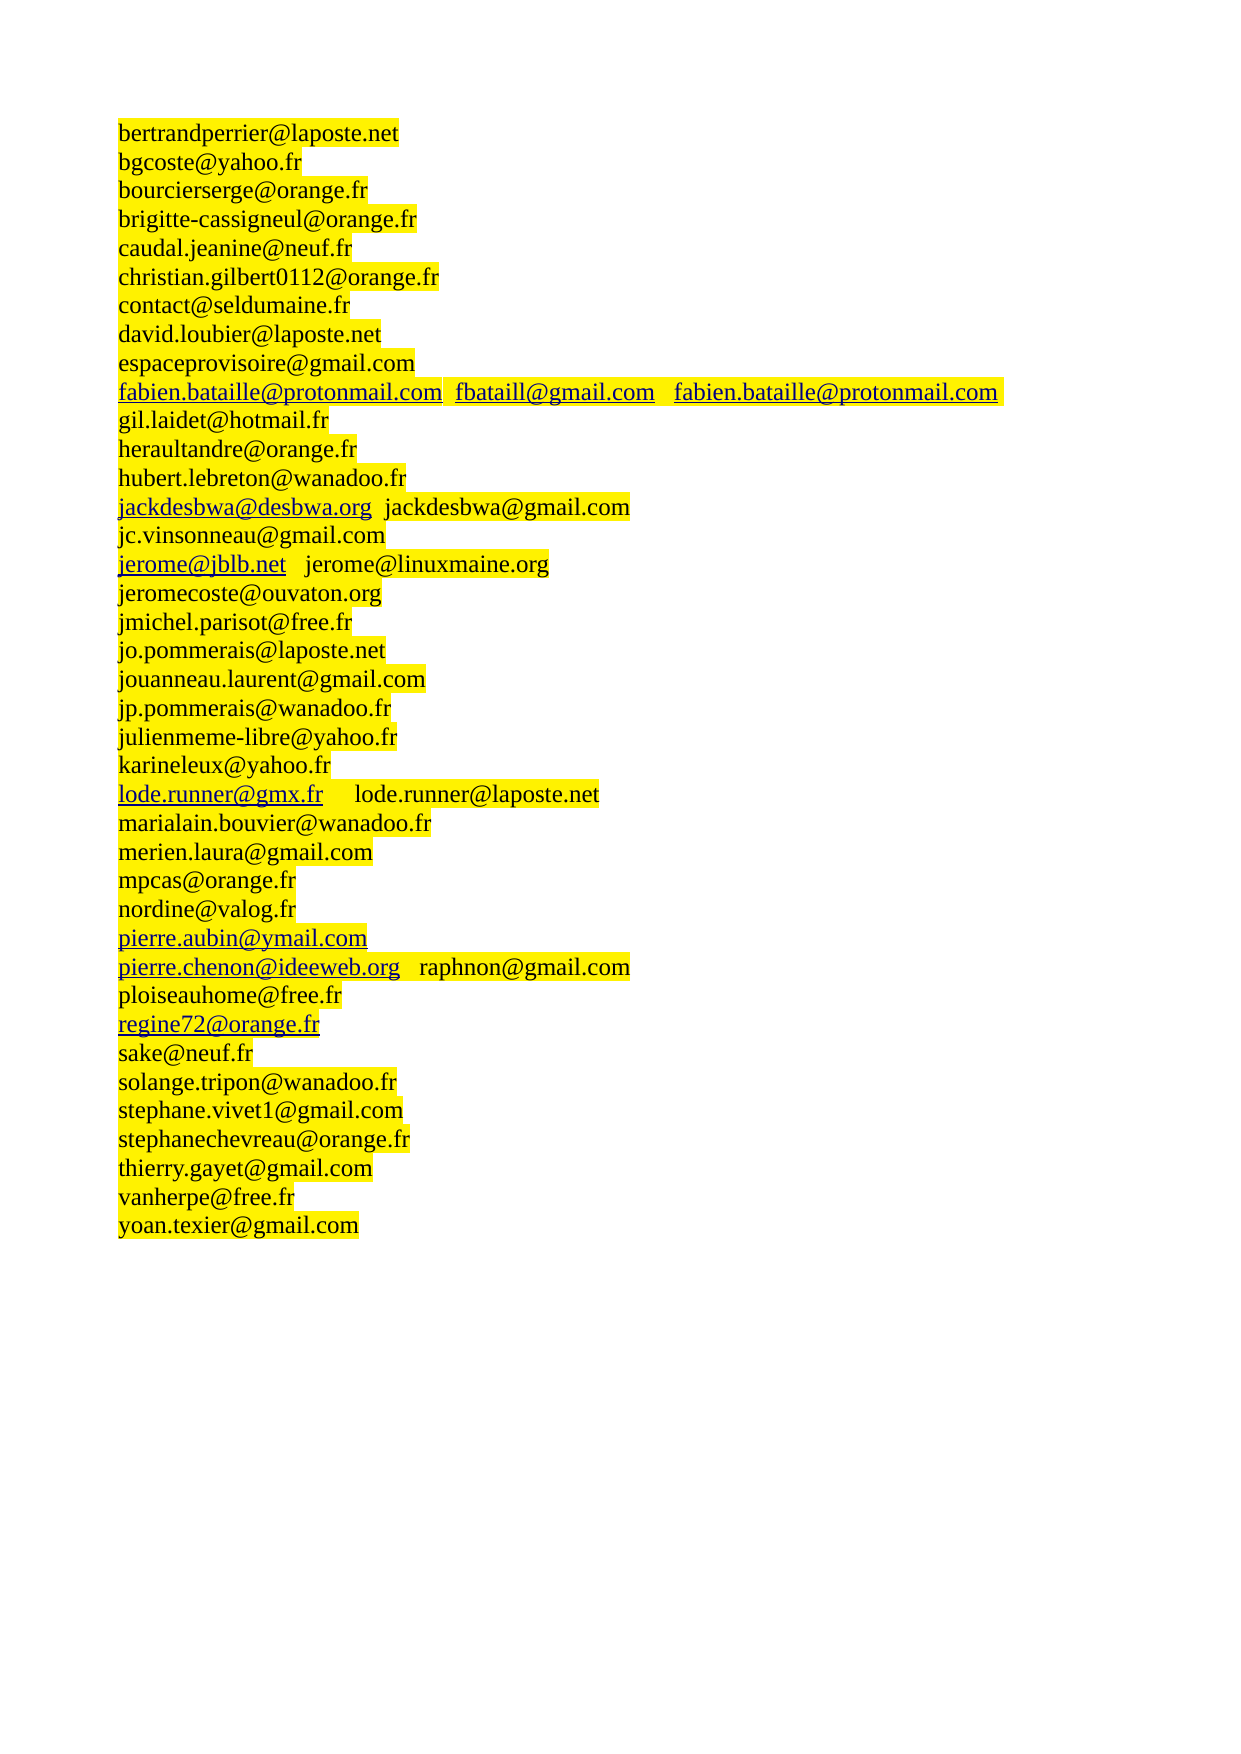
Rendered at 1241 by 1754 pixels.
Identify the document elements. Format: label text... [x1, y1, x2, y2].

text vanherpe@free.fr [118, 1182, 1122, 1211]
text karineleux@yahoo.fr [118, 751, 1122, 779]
text pierre.chenon@ideeweb.org raphnon@gmail.com [118, 952, 1122, 981]
text jouanneau.laurent@gmail.com [118, 664, 1122, 693]
text hubert.lebreton@wanadoo.fr [118, 463, 1122, 492]
text marialain.bouvier@wanadoo.fr [118, 808, 1122, 837]
text jeromecoste@ouvaton.org [118, 578, 1122, 607]
text bgcoste@yahoo.fr [118, 147, 1122, 176]
text mpcas@orange.fr [118, 866, 1122, 894]
text jackdesbwa@desbwa.org jackdesbwa@gmail.com [118, 492, 1122, 521]
text thierry.gayet@gmail.com [118, 1153, 1122, 1182]
text heraultandre@orange.fr [118, 434, 1122, 463]
text yoan.texier@gmail.com [118, 1211, 1122, 1239]
text jo.pommerais@laposte.net [118, 636, 1122, 664]
text ploiseauhome@free.fr [118, 981, 1122, 1009]
text regine72@orange.fr [118, 1009, 1122, 1038]
text fabien.bataille@protonmail.com fbataill@gmail.com fabien.bataille@protonmail.com [118, 377, 1122, 406]
text jerome@jblb.net jerome@linuxmaine.org [118, 549, 1122, 578]
text jmichel.parisot@free.fr [118, 607, 1122, 636]
text contact@seldumaine.fr [118, 291, 1122, 319]
text solange.tripon@wanadoo.fr [118, 1067, 1122, 1096]
text stephane.vivet1@gmail.com [118, 1096, 1122, 1124]
text nordine@valog.fr [118, 894, 1122, 923]
text caudal.jeanine@neuf.fr [118, 233, 1122, 262]
text gil.laidet@hotmail.fr [118, 406, 1122, 434]
text lode.runner@gmx.fr lode.runner@laposte.net [118, 779, 1122, 808]
text espaceprovisoire@gmail.com [118, 348, 1122, 377]
text merien.laura@gmail.com [118, 837, 1122, 866]
text stephanechevreau@orange.fr [118, 1124, 1122, 1153]
text brigitte-cassigneul@orange.fr [118, 204, 1122, 233]
text david.loubier@laposte.net [118, 319, 1122, 348]
text jp.pommerais@wanadoo.fr [118, 693, 1122, 722]
text sake@neuf.fr [118, 1038, 1122, 1067]
text pierre.aubin@ymail.com [118, 923, 1122, 952]
text jc.vinsonneau@gmail.com [118, 521, 1122, 549]
text bertrandperrier@laposte.net [118, 118, 1122, 147]
text christian.gilbert0112@orange.fr [118, 262, 1122, 291]
text bourcierserge@orange.fr [118, 176, 1122, 204]
text julienmeme-libre@yahoo.fr [118, 722, 1122, 751]
